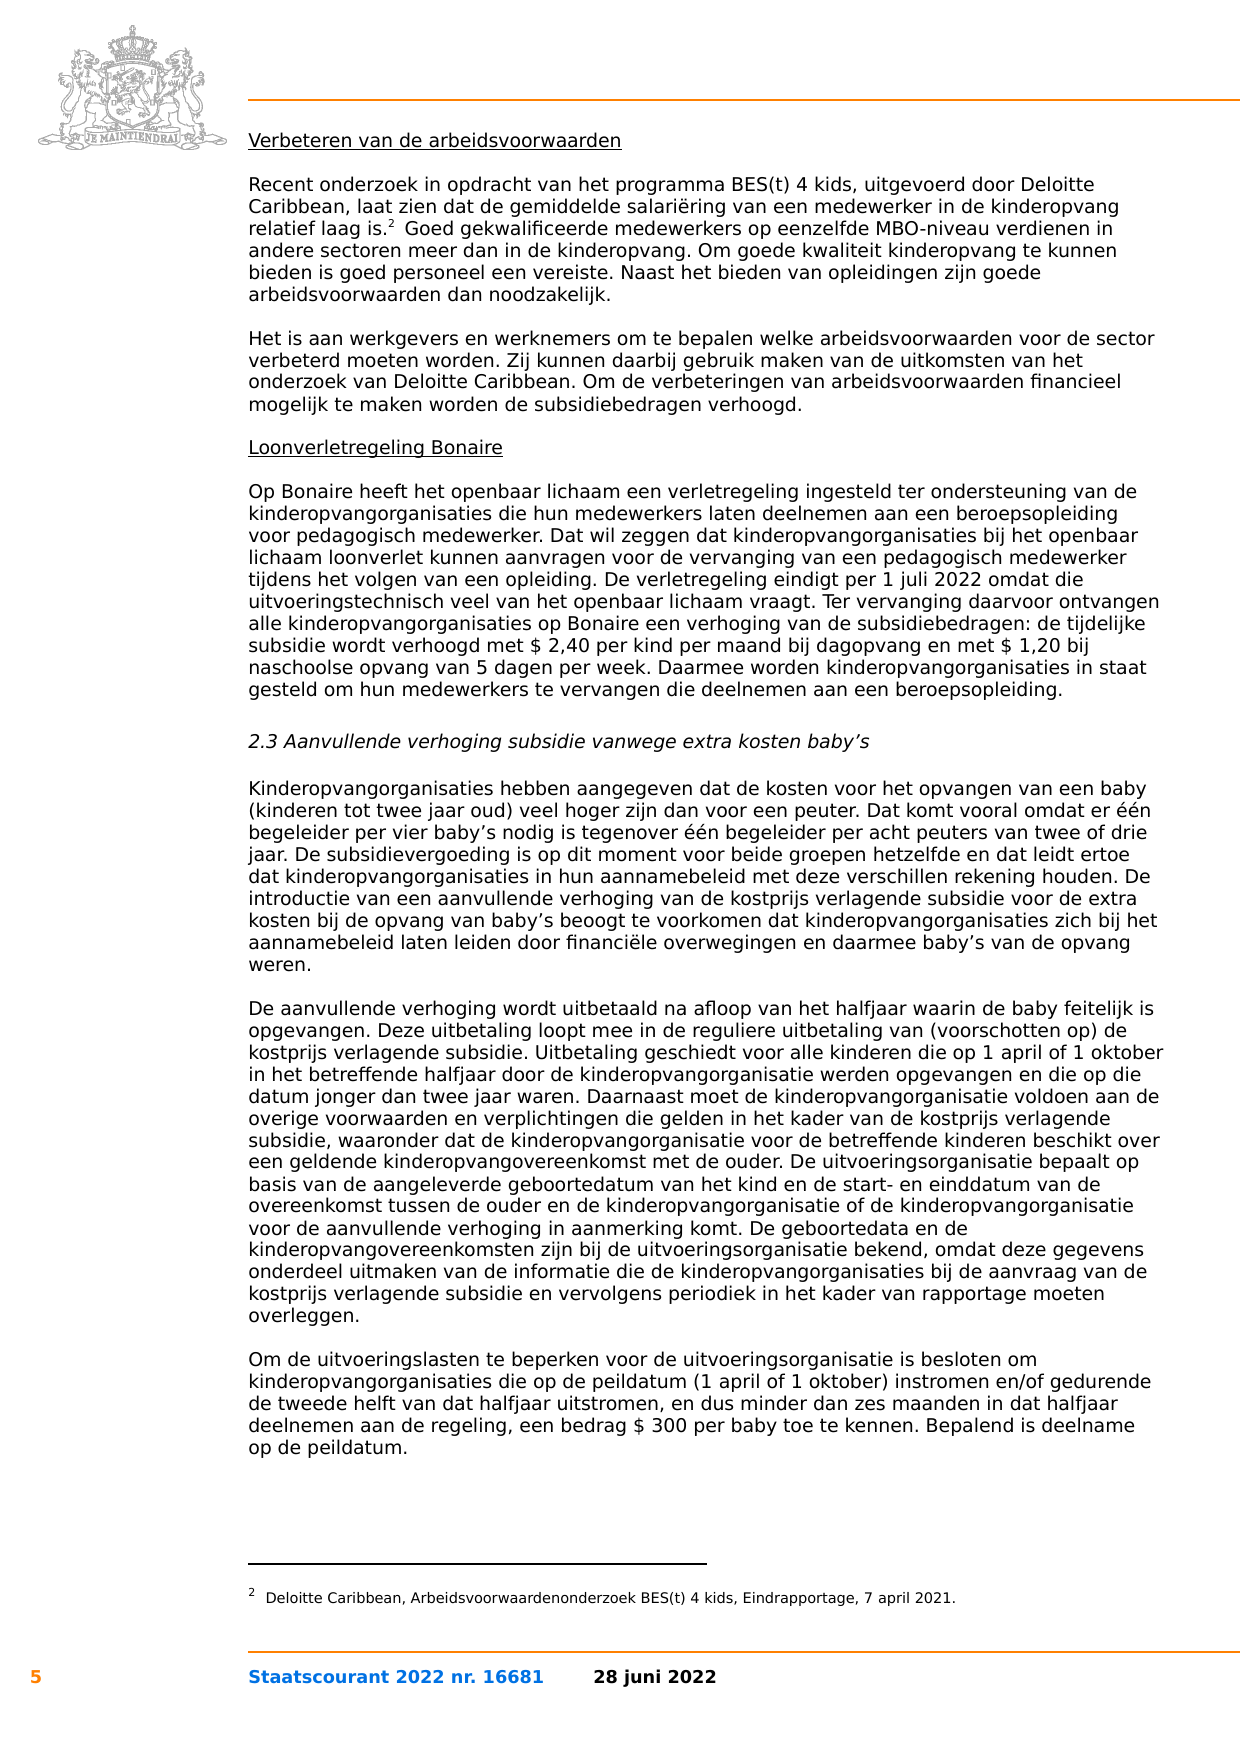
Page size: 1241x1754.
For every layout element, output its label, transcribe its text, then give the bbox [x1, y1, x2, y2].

picture [38, 25, 227, 150]
text Om de uitvoeringslasten te beperken voor de uitvoeringsorganisatie is besloten om kinderopvangorganisaties die op de peildatum (1 april of 1 oktober) instromen en/of gedurende de tweede helft van dat halfjaar uitstromen, en dus minder dan zes maanden in dat halfjaar deelnemen aan de regeling, een bedrag $ 300 per baby toe te kennen. Bepalend is deelname op de peildatum. [248, 1349, 1163, 1459]
text De aanvullende verhoging wordt uitbetaald na afloop van het halfjaar waarin de baby feitelijk is opgevangen. Deze uitbetaling loopt mee in de reguliere uitbetaling van (voorschotten op) de kostprijs verlagende subsidie. Uitbetaling geschiedt voor alle kinderen die op 1 april of 1 oktober in het betreffende halfjaar door de kinderopvangorganisatie werden opgevangen en die op die datum jonger dan twee jaar waren. Daarnaast moet de kinderopvangorganisatie voldoen aan de overige voorwaarden en verplichtingen die gelden in het kader van de kostprijs verlagende subsidie, waaronder dat de kinderopvangorganisatie voor de betreffende kinderen beschikt over een geldende kinderopvangovereenkomst met de ouder. De uitvoeringsorganisatie bepaalt op basis van de aangeleverde geboortedatum van het kind en de start- en einddatum van de overeenkomst tussen de ouder en de kinderopvangorganisatie of de kinderopvangorganisatie voor de aanvullende verhoging in aanmerking komt. De geboortedata en de kinderopvangovereenkomsten zijn bij de uitvoeringsorganisatie bekend, omdat deze gegevens onderdeel uitmaken van de informatie die de kinderopvangorganisaties bij de aanvraag van de kostprijs verlagende subsidie en vervolgens periodiek in het kader van rapportage moeten overleggen. [248, 998, 1163, 1327]
subtitle 2.3 Aanvullende verhoging subsidie vanwege extra kosten baby’s [248, 731, 1163, 753]
text Kinderopvangorganisaties hebben aangegeven dat de kosten voor het opvangen van een baby (kinderen tot twee jaar oud) veel hoger zijn dan voor een peuter. Dat komt vooral omdat er één begeleider per vier baby’s nodig is tegenover één begeleider per acht peuters van twee of drie jaar. De subsidievergoeding is op dit moment voor beide groepen hetzelfde en dat leidt ertoe dat kinderopvangorganisaties in hun aannamebeleid met deze verschillen rekening houden. De introductie van een aanvullende verhoging van de kostprijs verlagende subsidie voor de extra kosten bij de opvang van baby’s beoogt te voorkomen dat kinderopvangorganisaties zich bij het aannamebeleid laten leiden door financiële overwegingen en daarmee baby’s van de opvang weren. [248, 778, 1163, 976]
text Op Bonaire heeft het openbaar lichaam een verletregeling ingesteld ter ondersteuning van de kinderopvangorganisaties die hun medewerkers laten deelnemen aan een beroepsopleiding voor pedagogisch medewerker. Dat wil zeggen dat kinderopvangorganisaties bij het openbaar lichaam loonverlet kunnen aanvragen voor de vervanging van een pedagogisch medewerker tijdens het volgen van een opleiding. De verletregeling eindigt per 1 juli 2022 omdat die uitvoeringstechnisch veel van het openbaar lichaam vraagt. Ter vervanging daarvoor ontvangen alle kinderopvangorganisaties op Bonaire een verhoging van de subsidiebedragen: de tijdelijke subsidie wordt verhoogd met $ 2,40 per kind per maand bij dagopvang en met $ 1,20 bij naschoolse opvang van 5 dagen per week. Daarmee worden kinderopvangorganisaties in staat gesteld om hun medewerkers te vervangen die deelnemen aan een beroepsopleiding. [248, 481, 1163, 701]
text Het is aan werkgevers en werknemers om te bepalen welke arbeidsvoorwaarden voor de sector verbeterd moeten worden. Zij kunnen daarbij gebruik maken van de uitkomsten van het onderzoek van Deloitte Caribbean. Om de verbeteringen van arbeidsvoorwaarden financieel mogelijk te maken worden de subsidiebedragen verhoogd. [248, 327, 1163, 415]
text Recent onderzoek in opdracht van het programma BES(t) 4 kids, uitgevoerd door Deloitte Caribbean, laat zien dat de gemiddelde salariëring van een medewerker in de kinderopvang relatief laag is. Goed gekwalificeerde medewerkers op eenzelfde MBO-niveau verdienen in andere sectoren meer dan in de kinderopvang. Om goede kwaliteit kinderopvang te kunnen bieden is goed personeel een vereiste. Naast het bieden van opleidingen zijn goede arbeidsvoorwaarden dan noodzakelijk. [248, 174, 1163, 306]
text Deloitte Caribbean, Arbeidsvoorwaardenonderzoek BES(t) 4 kids, Eindrapportage, 7 april 2021. [248, 1586, 1163, 1608]
subtitle Loonverletregeling Bonaire [248, 437, 1163, 459]
subtitle Verbeteren van de arbeidsvoorwaarden [248, 130, 1163, 152]
